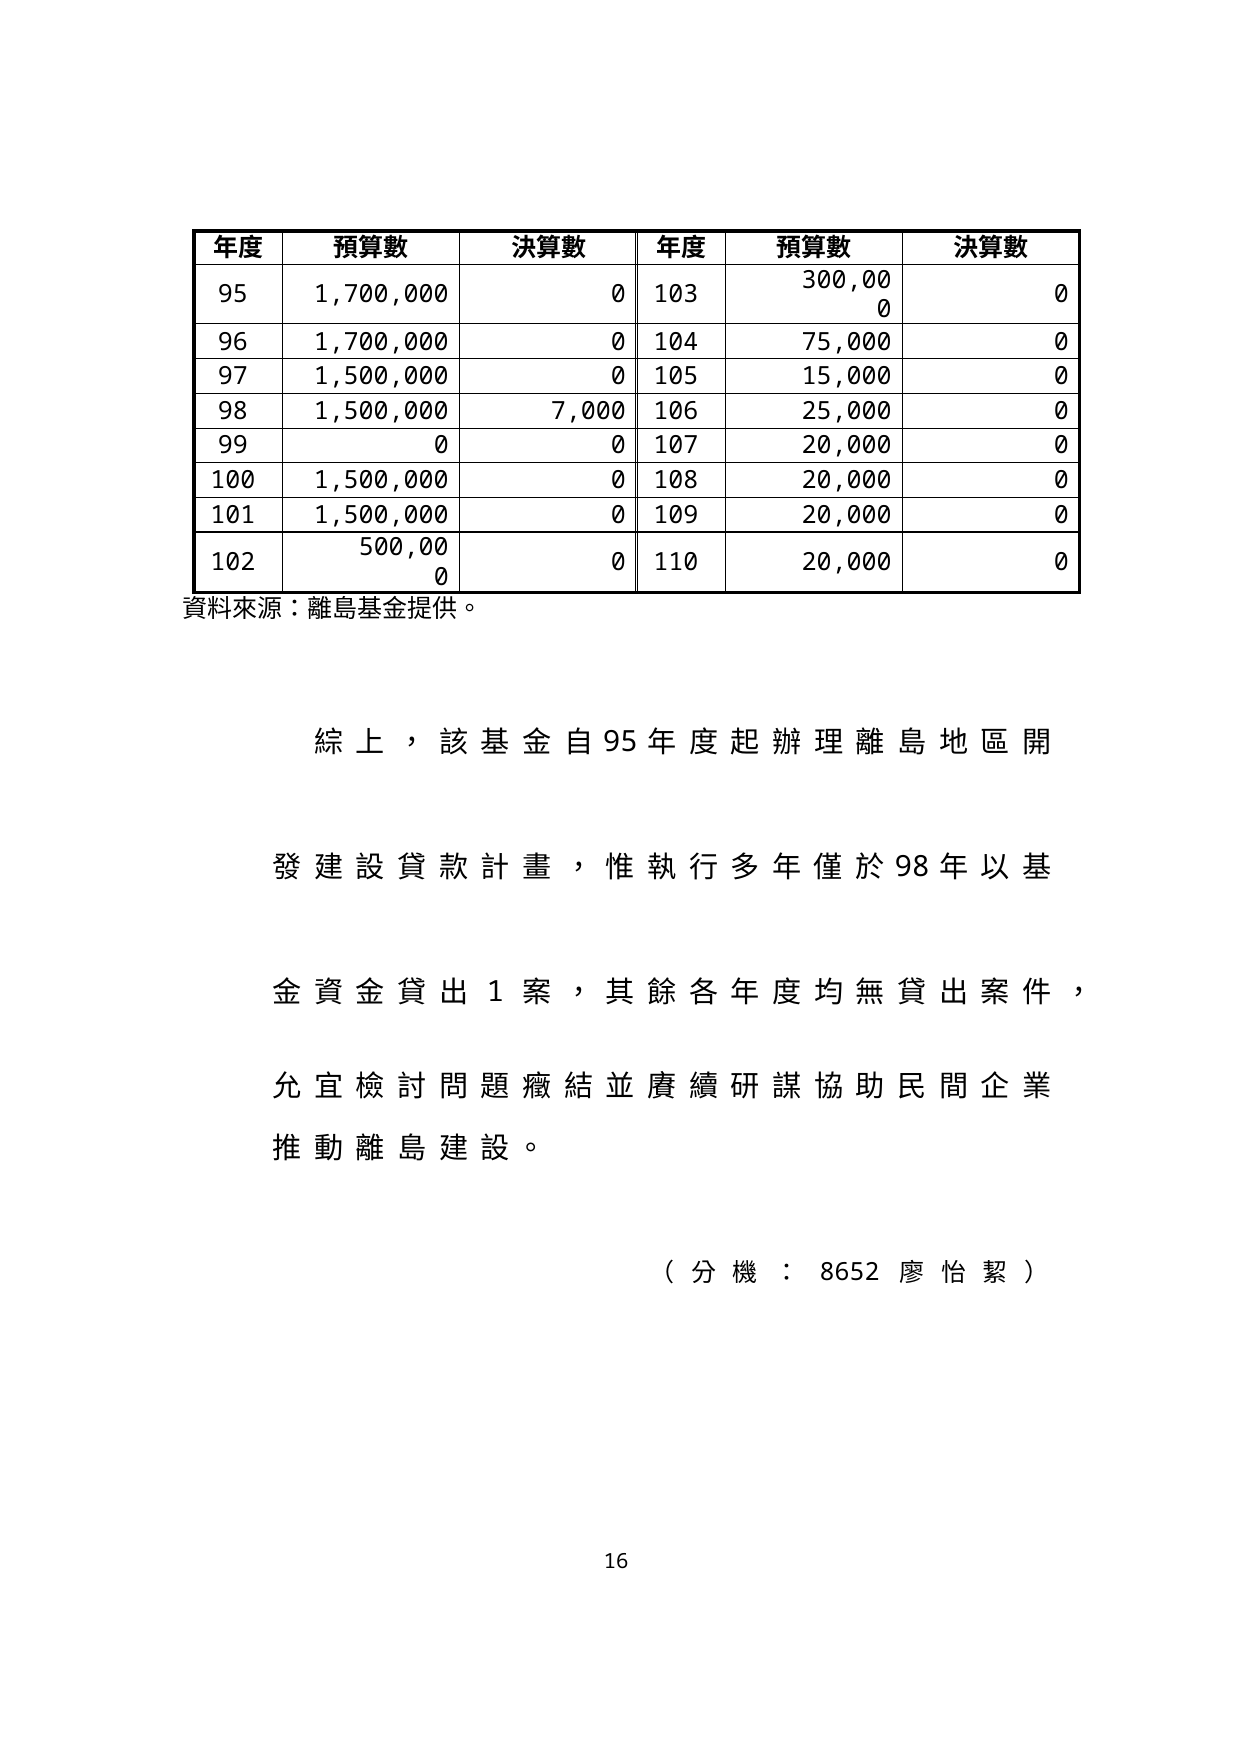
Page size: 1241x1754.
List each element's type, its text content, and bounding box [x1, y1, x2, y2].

table_cell 20,000 [726, 498, 902, 531]
table_cell 0 [903, 533, 1078, 591]
table_cell 300,000 [726, 265, 902, 323]
table_cell 0 [903, 265, 1078, 323]
table_cell 25,000 [726, 394, 902, 427]
text 資料來源：離島基金提供。 [183, 594, 1058, 623]
table_cell 1,500,000 [283, 498, 459, 531]
table_header 年度 [638, 233, 725, 264]
table_cell 100 [196, 463, 282, 497]
table_cell 15,000 [726, 359, 902, 393]
table_cell 1,700,000 [283, 324, 459, 358]
table_cell 20,000 [726, 429, 902, 462]
table_cell 500,000 [283, 533, 459, 591]
text 綜上，該基金自95年度起辦理離島地區開發建設貸款計畫，惟執行多年僅於98年以基金資金貸出1案，其餘各年度均無貸出案件，允宜檢討問題癥結並賡續研謀協助民間企業推動離島建設。 [242, 667, 1058, 1167]
table_cell 96 [196, 324, 282, 358]
table_cell 1,700,000 [283, 265, 459, 323]
table_header 預算數 [283, 233, 459, 264]
table_cell 7,000 [460, 394, 635, 427]
table_cell 0 [283, 429, 459, 462]
table_cell 0 [903, 463, 1078, 497]
table_cell 20,000 [726, 463, 902, 497]
table_cell 0 [903, 359, 1078, 393]
table_cell 1,500,000 [283, 463, 459, 497]
table_cell 99 [196, 429, 282, 462]
table_cell 0 [460, 359, 635, 393]
table_cell 1,500,000 [283, 359, 459, 393]
table_cell 105 [638, 359, 725, 393]
table_cell 98 [196, 394, 282, 427]
table_cell 0 [903, 498, 1078, 531]
table_cell 0 [903, 429, 1078, 462]
table_cell 0 [460, 533, 635, 591]
table_cell 109 [638, 498, 725, 531]
table_cell 0 [460, 498, 635, 531]
table_cell 108 [638, 463, 725, 497]
table_cell 75,000 [726, 324, 902, 358]
table_cell 101 [196, 498, 282, 531]
table_cell 20,000 [726, 533, 902, 591]
table_cell 0 [460, 463, 635, 497]
table_cell 102 [196, 533, 282, 591]
table_cell 97 [196, 359, 282, 393]
table_cell 0 [903, 394, 1078, 427]
table_cell 104 [638, 324, 725, 358]
table_cell 106 [638, 394, 725, 427]
table_cell 95 [196, 265, 282, 323]
table_cell 0 [460, 265, 635, 323]
table_cell 110 [638, 533, 725, 591]
table_cell 0 [460, 429, 635, 462]
table_cell 107 [638, 429, 725, 462]
table_header 預算數 [726, 233, 902, 264]
table_cell 0 [903, 324, 1078, 358]
table_header 年度 [196, 233, 282, 264]
table_header 決算數 [903, 233, 1078, 264]
table_cell 0 [460, 324, 635, 358]
table_cell 103 [638, 265, 725, 323]
table_cell 1,500,000 [283, 394, 459, 427]
table_header 決算數 [460, 233, 635, 264]
text （分機：8652廖怡絜） [183, 1229, 1058, 1292]
